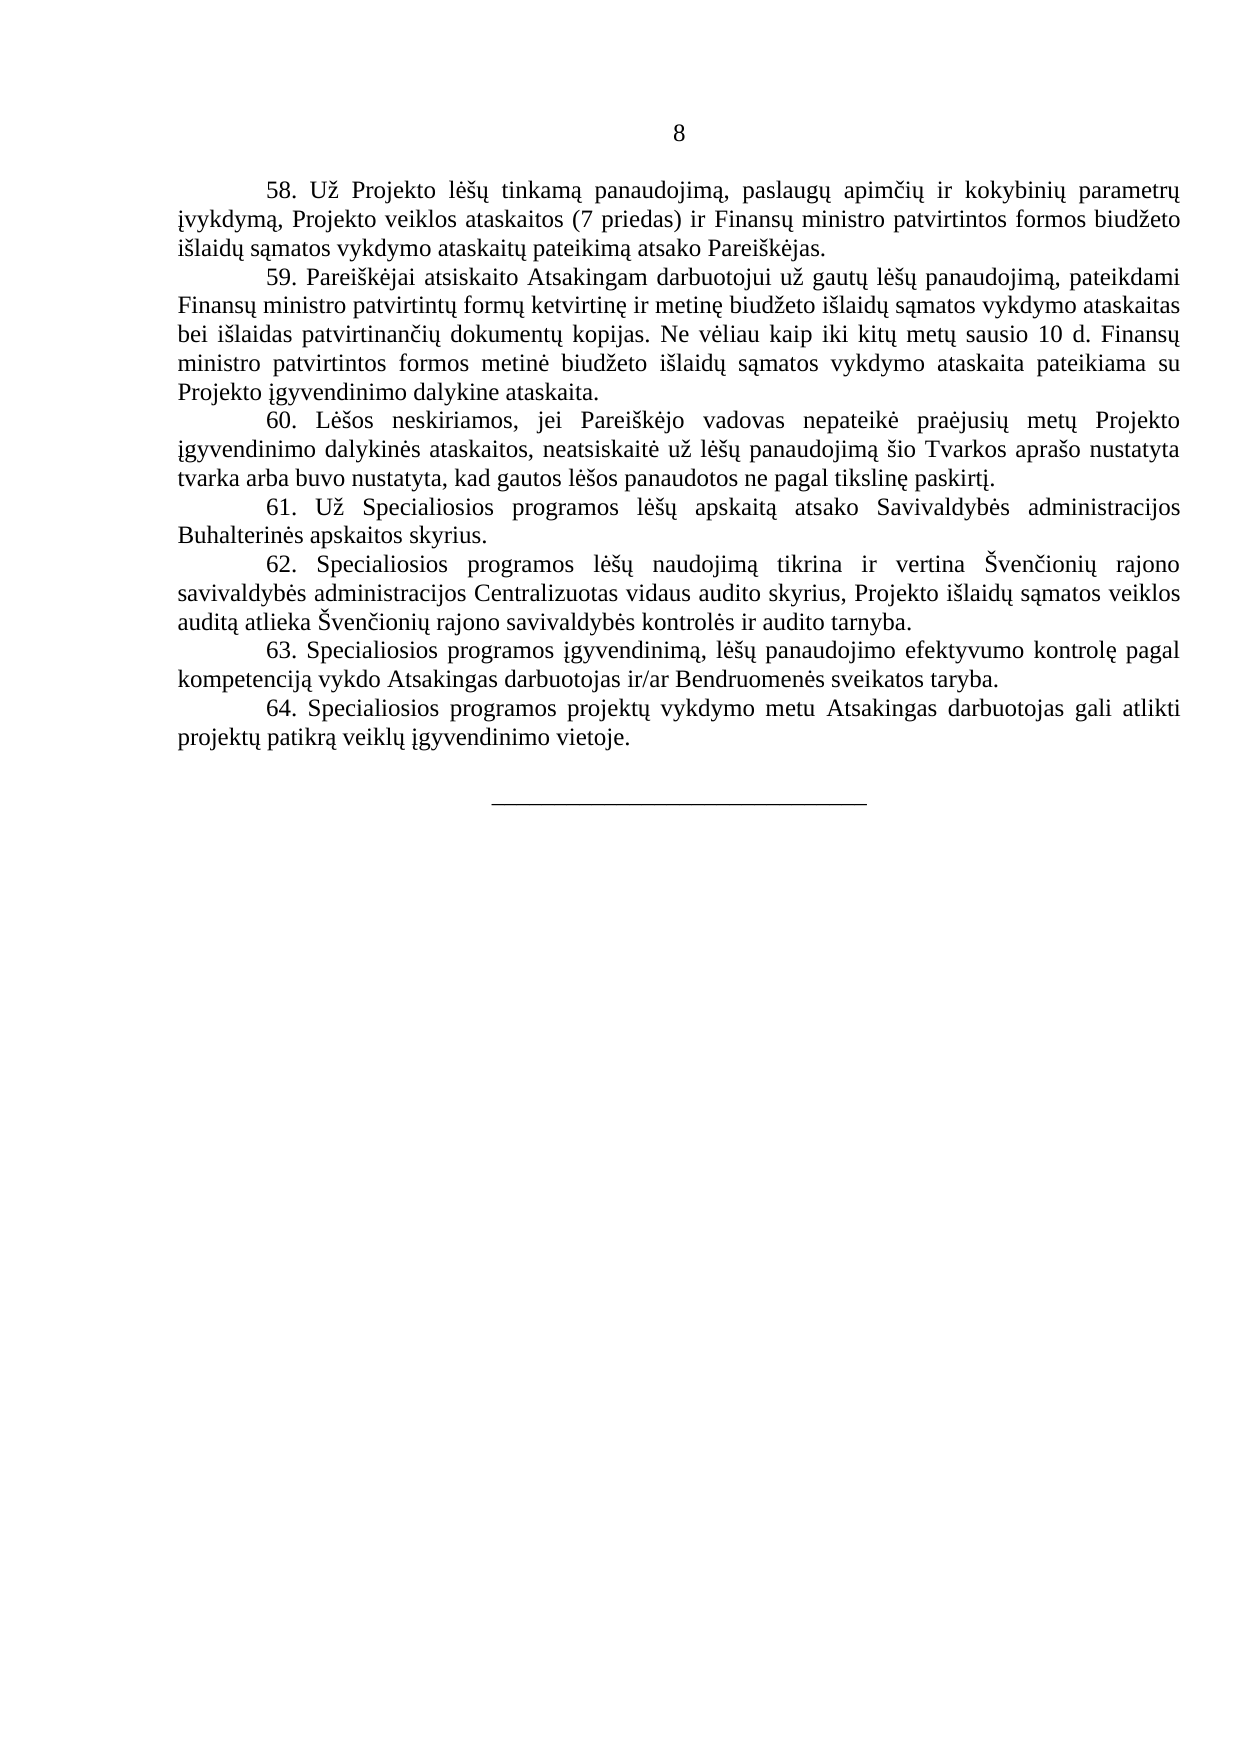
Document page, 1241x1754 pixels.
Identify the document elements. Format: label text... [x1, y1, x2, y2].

text 63. Specialiosios programos įgyvendinimą, lėšų panaudojimo efektyvumo kontrolę pagal kompetenciją vykdo Atsakingas darbuotojas ir/ar Bendruomenės sveikatos taryba. [177, 636, 1181, 693]
text 61. Už Specialiosios programos lėšų apskaitą atsako Savivaldybės administracijos Buhalterinės apskaitos skyrius. [177, 492, 1181, 549]
text 60. Lėšos neskiriamos, jei Pareiškėjo vadovas nepateikė praėjusių metų Projekto įgyvendinimo dalykinės ataskaitos, neatsiskaitė už lėšų panaudojimą šio Tvarkos aprašo nustatyta tvarka arba buvo nustatyta, kad gautos lėšos panaudotos ne pagal tikslinę paskirtį. [177, 406, 1181, 492]
text 64. Specialiosios programos projektų vykdymo metu Atsakingas darbuotojas gali atlikti projektų patikrą veiklų įgyvendinimo vietoje. [177, 693, 1181, 751]
text 59. Pareiškėjai atsiskaito Atsakingam darbuotojui už gautų lėšų panaudojimą, pateikdami Finansų ministro patvirtintų formų ketvirtinę ir metinę biudžeto išlaidų sąmatos vykdymo ataskaitas bei išlaidas patvirtinančių dokumentų kopijas. Ne vėliau kaip iki kitų metų sausio 10 d. Finansų ministro patvirtintos formos metinė biudžeto išlaidų sąmatos vykdymo ataskaita pateikiama su Projekto įgyvendinimo dalykine ataskaita. [177, 262, 1181, 406]
text ______________________________ [177, 779, 1181, 808]
text 62. Specialiosios programos lėšų naudojimą tikrina ir vertina Švenčionių rajono savivaldybės administracijos Centralizuotas vidaus audito skyrius, Projekto išlaidų sąmatos veiklos auditą atlieka Švenčionių rajono savivaldybės kontrolės ir audito tarnyba. [177, 549, 1181, 636]
text 58. Už Projekto lėšų tinkamą panaudojimą, paslaugų apimčių ir kokybinių parametrų įvykdymą, Projekto veiklos ataskaitos (7 priedas) ir Finansų ministro patvirtintos formos biudžeto išlaidų sąmatos vykdymo ataskaitų pateikimą atsako Pareiškėjas. [177, 176, 1181, 262]
